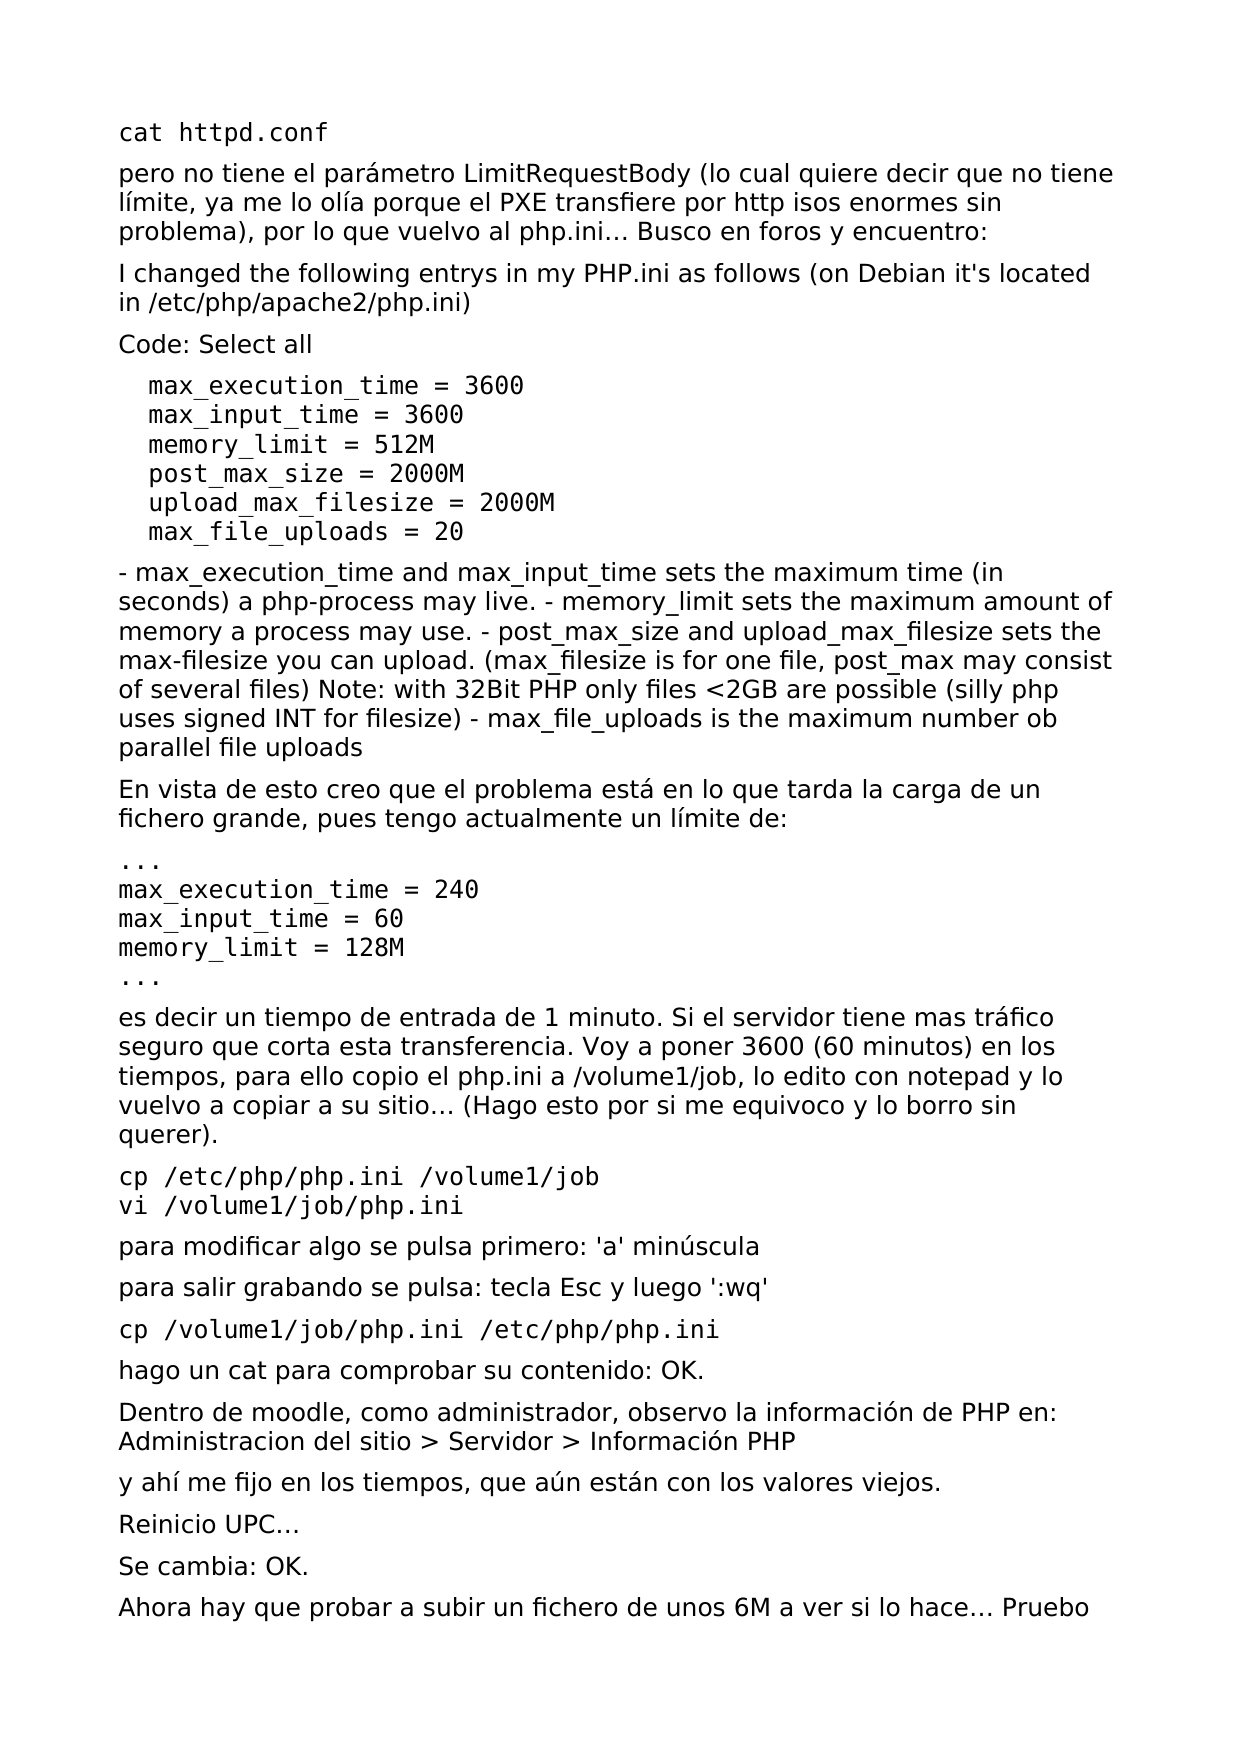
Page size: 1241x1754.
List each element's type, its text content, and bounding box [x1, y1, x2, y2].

text y ahí me fijo en los tiempos, que aún están con los valores viejos. [118, 1469, 1122, 1498]
text Dentro de moodle, como administrador, observo la información de PHP en: Administracion del sitio > Servidor > Información PHP [118, 1398, 1122, 1456]
text Ahora hay que probar a subir un fichero de unos 6M a ver si lo hace… Pruebo [118, 1594, 1122, 1623]
text Reinicio UPC… [118, 1510, 1122, 1539]
text Code: Select all [118, 330, 1122, 359]
text para salir grabando se pulsa: tecla Esc y luego ':wq' [118, 1273, 1122, 1303]
text max_execution_time = 3600 max_input_time = 3600 memory_limit = 512M post_max_size = 2000M upload_max_filesize = 2000M max_file_uploads = 20 [118, 372, 1122, 547]
text cp /volume1/job/php.ini /etc/php/php.ini [118, 1315, 1122, 1344]
text - max_execution_time and max_input_time sets the maximum time (in seconds) a php-process may live. - memory_limit sets the maximum amount of memory a process may use. - post_max_size and upload_max_filesize sets the max-filesize you can upload. (max_filesize is for one file, post_max may consist of several files) Note: with 32Bit PHP only files <2GB are possible (silly php uses signed INT for filesize) - max_file_uploads is the maximum number ob parallel file uploads [118, 558, 1122, 762]
text I changed the following entrys in my PHP.ini as follows (on Debian it's located in /etc/php/apache2/php.ini) [118, 259, 1122, 317]
text En vista de esto creo que el problema está en lo que tarda la carga de un fichero grande, pues tengo actualmente un límite de: [118, 775, 1122, 833]
text cp /etc/php/php.ini /volume1/job vi /volume1/job/php.ini [118, 1162, 1122, 1220]
text Se cambia: OK. [118, 1552, 1122, 1581]
text es decir un tiempo de entrada de 1 minuto. Si el servidor tiene mas tráfico seguro que corta esta transferencia. Voy a poner 3600 (60 minutos) en los tiempos, para ello copio el php.ini a /volume1/job, lo edito con notepad y lo vuelvo a copiar a su sitio… (Hago esto por si me equivoco y lo borro sin querer). [118, 1003, 1122, 1149]
text hago un cat para comprobar su contenido: OK. [118, 1356, 1122, 1385]
text cat httpd.conf [118, 118, 1122, 147]
text ... max_execution_time = 240 max_input_time = 60 memory_limit = 128M ... [118, 846, 1122, 992]
text para modificar algo se pulsa primero: 'a' minúscula [118, 1232, 1122, 1261]
text pero no tiene el parámetro LimitRequestBody (lo cual quiere decir que no tiene límite, ya me lo olía porque el PXE transfiere por http isos enormes sin problema), por lo que vuelvo al php.ini… Busco en foros y encuentro: [118, 159, 1122, 247]
